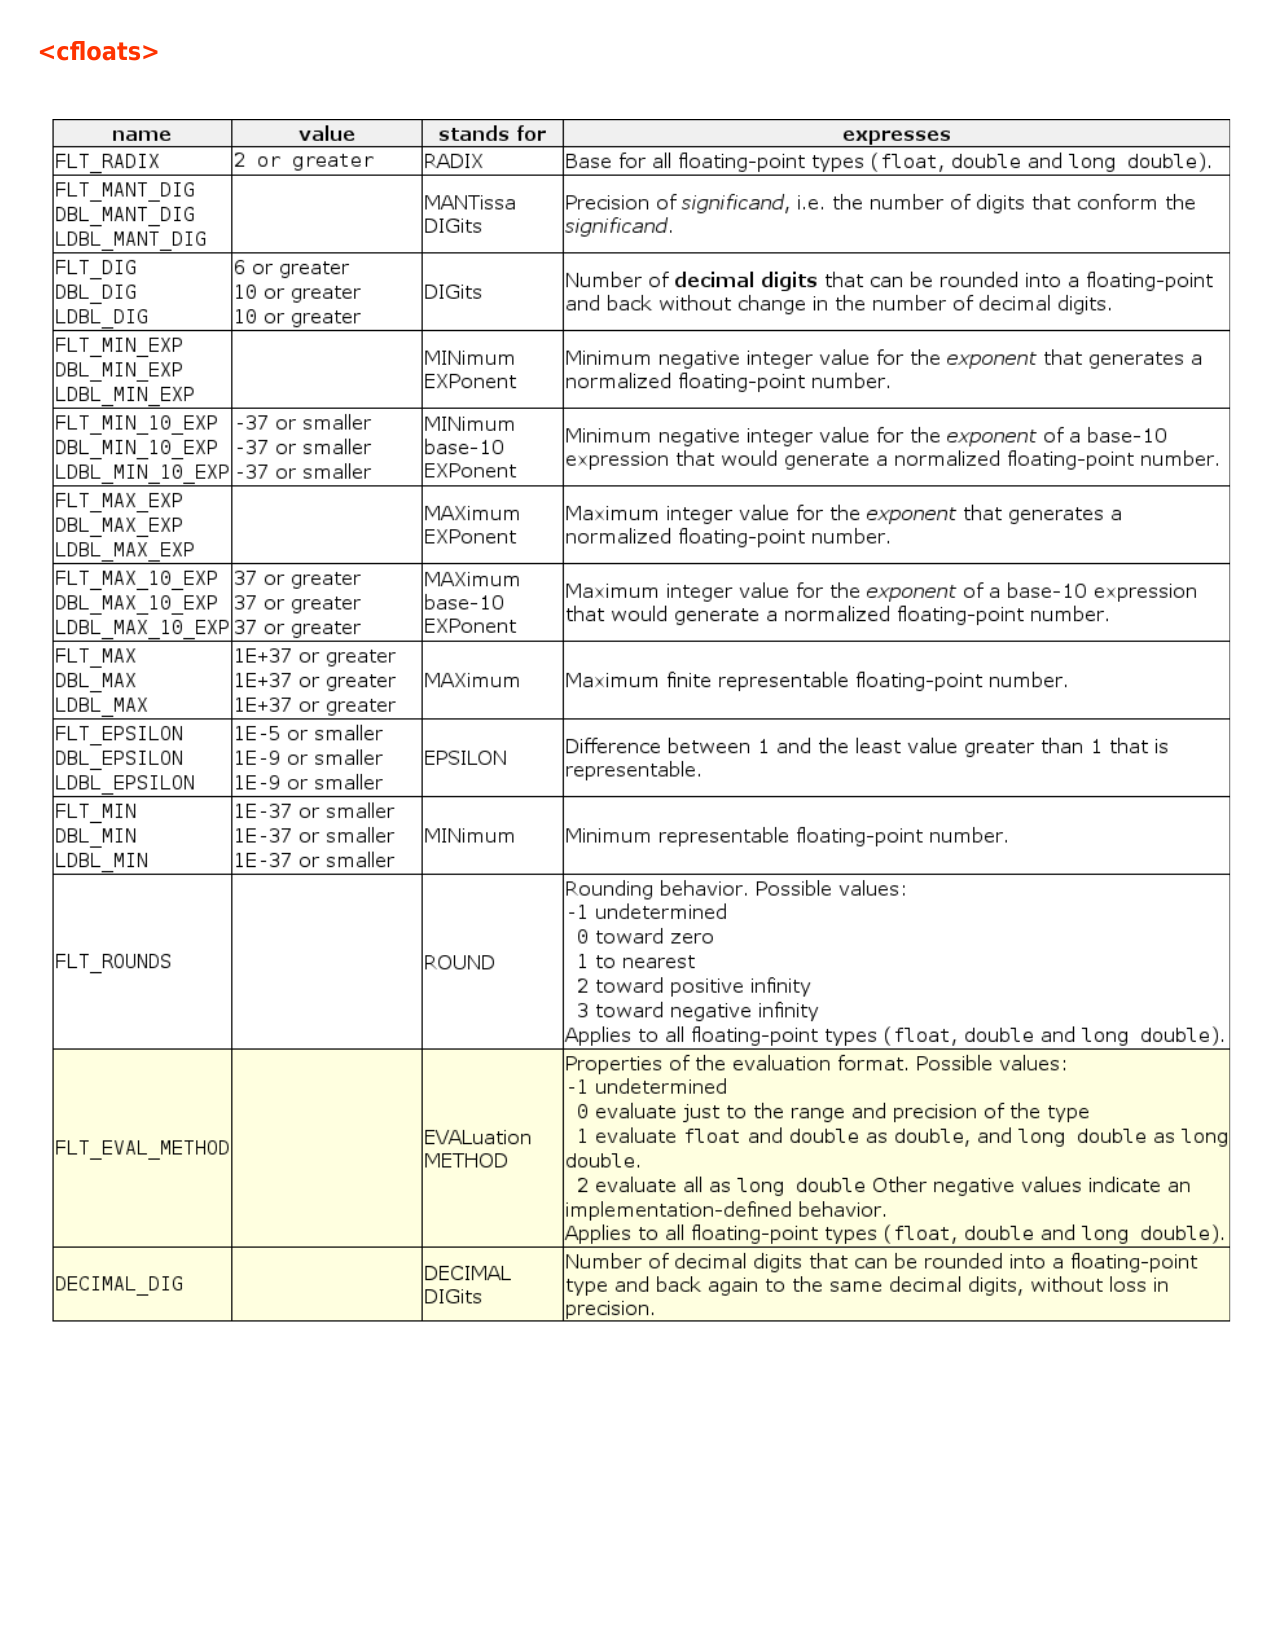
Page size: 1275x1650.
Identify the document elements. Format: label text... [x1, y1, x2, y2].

picture [50, 119, 1231, 1323]
text <cfloats> [37, 37, 637, 67]
